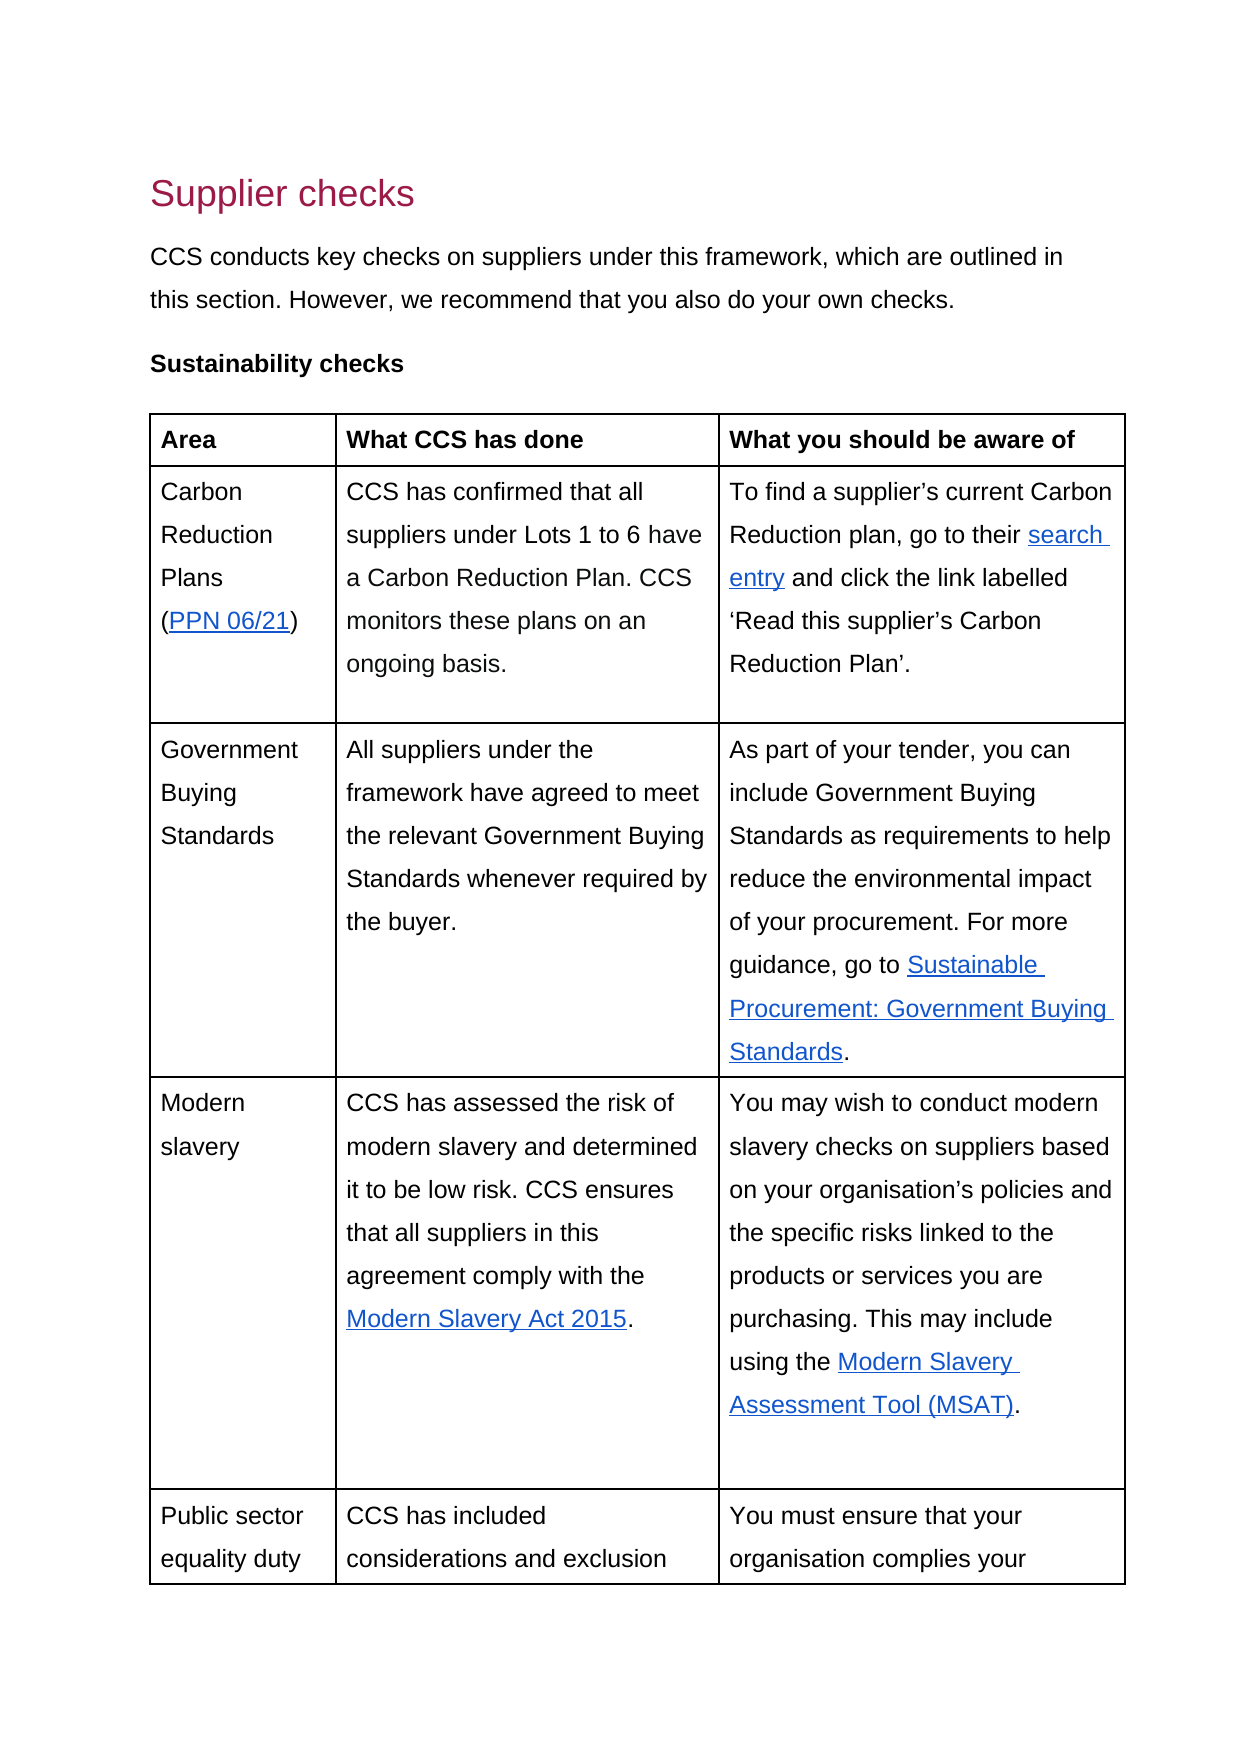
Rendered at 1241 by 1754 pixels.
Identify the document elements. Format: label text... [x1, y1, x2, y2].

table_cell All suppliers under the framework have agreed to meet the relevant Government Buying Standards whenever required by the buyer. [337, 724, 718, 1076]
table_header What you should be aware of [720, 415, 1124, 464]
table_header What CCS has done [337, 415, 718, 464]
table_cell To find a supplier’s current Carbon Reduction plan, go to their search entry and click the link labelled ‘Read this supplier’s Carbon Reduction Plan’. [720, 467, 1124, 722]
table_cell You must ensure that your organisation complies your [720, 1490, 1124, 1583]
text Sustainability checks [150, 349, 1090, 378]
table_cell CCS has confirmed that all suppliers under Lots 1 to 6 have a Carbon Reduction Plan. CCS monitors these plans on an ongoing basis. [337, 467, 718, 722]
text CCS conducts key checks on suppliers under this framework, which are outlined in this section. However, we recommend that you also do your own checks. [150, 242, 1090, 314]
table_cell You may wish to conduct modern slavery checks on suppliers based on your organisation’s policies and the specific risks linked to the products or services you are purchasing. This may include using the Modern Slavery Assessment Tool (MSAT). [720, 1078, 1124, 1488]
table_cell Carbon Reduction Plans (PPN 06/21) [151, 467, 335, 722]
subtitle Supplier checks [150, 171, 1090, 214]
table_cell As part of your tender, you can include Government Buying Standards as requirements to help reduce the environmental impact of your procurement. For more guidance, go to Sustainable Procurement: Government Buying Standards. [720, 724, 1124, 1076]
table_cell CCS has included considerations and exclusion [337, 1490, 718, 1583]
table_cell Modern slavery [151, 1078, 335, 1488]
table_cell CCS has assessed the risk of modern slavery and determined it to be low risk. CCS ensures that all suppliers in this agreement comply with the Modern Slavery Act 2015. [337, 1078, 718, 1488]
table_header Area [151, 415, 335, 464]
table_cell Government Buying Standards [151, 724, 335, 1076]
table_cell Public sector equality duty [151, 1490, 335, 1583]
